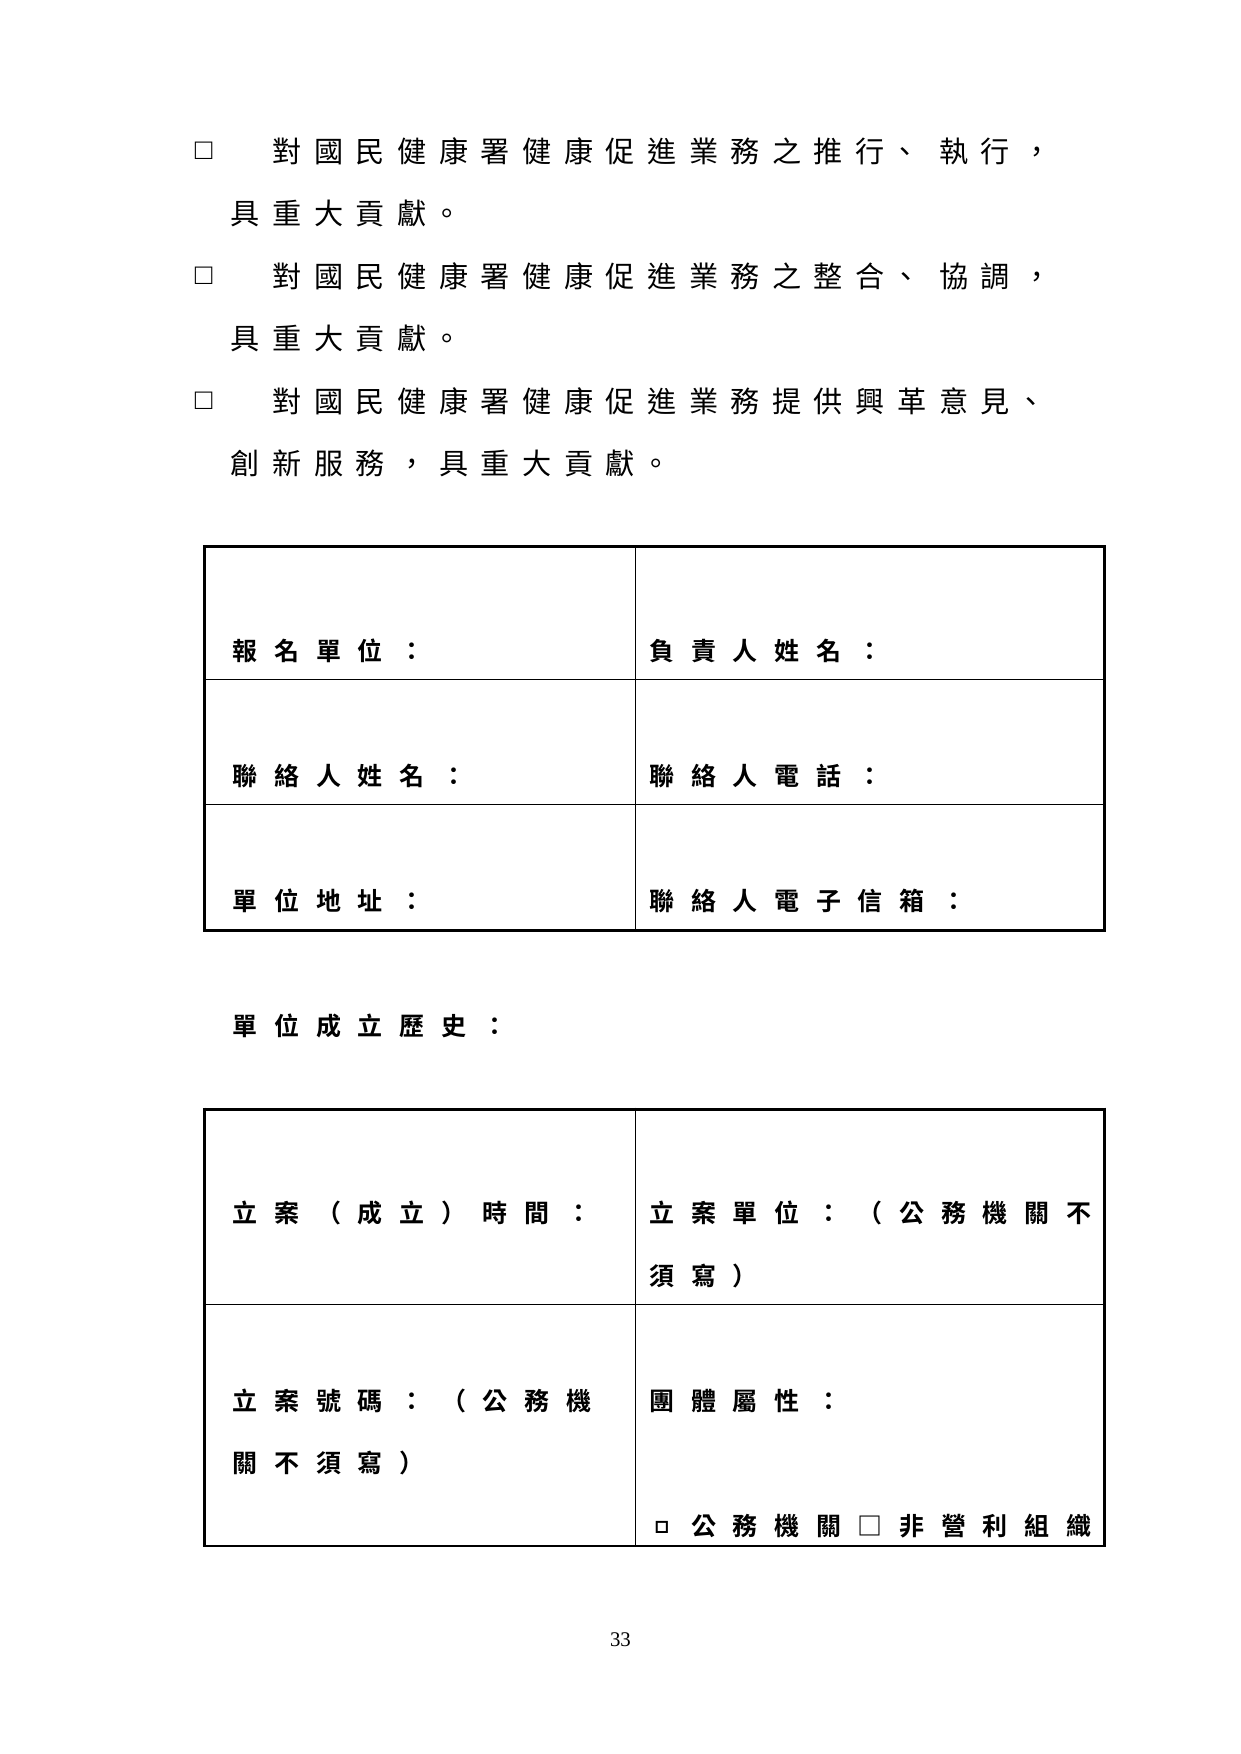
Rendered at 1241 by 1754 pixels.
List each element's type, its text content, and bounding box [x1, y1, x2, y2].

table_cell 聯絡人姓名： [206, 680, 635, 803]
text 單位成立歷史： [183, 983, 1058, 1045]
table_cell 立案號碼：（公務機關不須寫） [206, 1305, 635, 1545]
table_cell 團體屬性： □公務機關□非營利組織 [636, 1305, 1103, 1545]
table_header 立案（成立）時間： [206, 1111, 635, 1303]
table_cell 單位地址： [206, 805, 635, 928]
table_header 負責人姓名： [636, 548, 1103, 678]
text □對國民健康署健康促進業務之推行、執行，具重大貢獻。 [183, 108, 1058, 233]
text □對國民健康署健康促進業務提供興革意見、創新服務，具重大貢獻。 [183, 358, 1058, 483]
text □對國民健康署健康促進業務之整合、協調，具重大貢獻。 [183, 233, 1058, 358]
table_header 報名單位： [206, 548, 635, 678]
table_cell 聯絡人電話： [636, 680, 1103, 803]
table_header 立案單位：（公務機關不須寫） [636, 1111, 1103, 1303]
table_cell 聯絡人電子信箱： [636, 805, 1103, 928]
